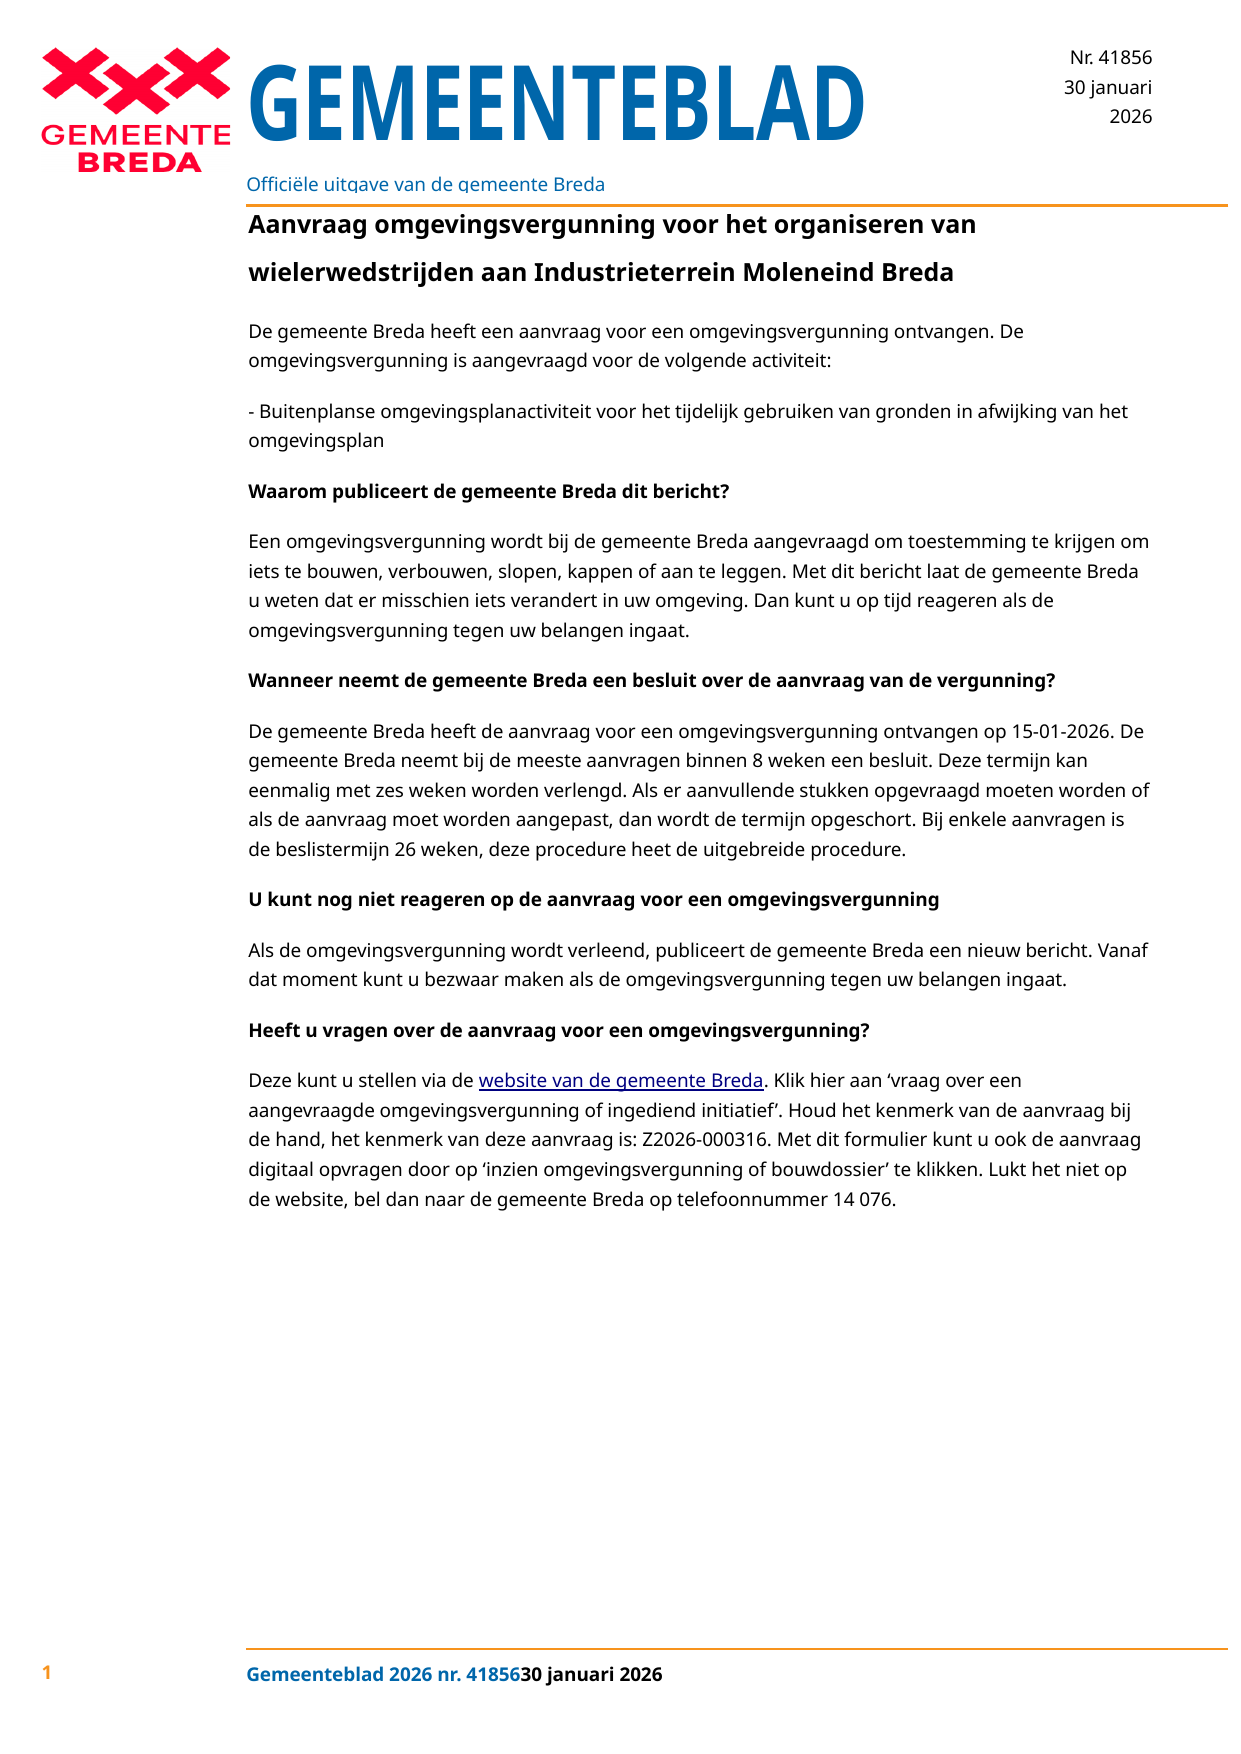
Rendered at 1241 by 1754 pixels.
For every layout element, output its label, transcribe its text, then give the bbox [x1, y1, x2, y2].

picture [41, 47, 231, 172]
text Heeft u vragen over de aanvraag voor een omgevingsvergunning? [248, 1017, 1152, 1043]
text Waarom publiceert de gemeente Breda dit bericht? [248, 478, 1152, 504]
text Een omgevingsvergunning wordt bij de gemeente Breda aangevraagd om toestemming te krijgen om iets te bouwen, verbouwen, slopen, kappen of aan te leggen. Met dit bericht laat de gemeente Breda u weten dat er misschien iets verandert in uw omgeving. Dan kunt u op tijd reageren als de omgevingsvergunning tegen uw belangen ingaat. [248, 528, 1152, 643]
text - Buitenplanse omgevingsplanactiviteit voor het tijdelijk gebruiken van gronden in afwijking van het omgevingsplan [248, 398, 1152, 453]
text Als de omgevingsvergunning wordt verleend, publiceert de gemeente Breda een nieuw bericht. Vanaf dat moment kunt u bezwaar maken als de omgevingsvergunning tegen uw belangen ingaat. [248, 937, 1152, 992]
text De gemeente Breda heeft een aanvraag voor een omgevingsvergunning ontvangen. De omgevingsvergunning is aangevraagd voor de volgende activiteit: [248, 318, 1152, 373]
text Deze kunt u stellen via de website van de gemeente Breda. Klik hier aan ‘vraag over een aangevraagde omgevingsvergunning of ingediend initiatief’. Houd het kenmerk van de aanvraag bij de hand, het kenmerk van deze aanvraag is: Z2026-000316. Met dit formulier kunt u ook de aanvraag digitaal opvragen door op ‘inzien omgevingsvergunning of bouwdossier’ te klikken. Lukt het niet op de website, bel dan naar de gemeente Breda op telefoonnummer 14 076. [248, 1067, 1152, 1212]
text Wanneer neemt de gemeente Breda een besluit over de aanvraag van de vergunning? [248, 667, 1152, 693]
text De gemeente Breda heeft de aanvraag voor een omgevingsvergunning ontvangen op 15-01-2026. De gemeente Breda neemt bij de meeste aanvragen binnen 8 weken een besluit. Deze termijn kan eenmalig met zes weken worden verlengd. Als er aanvullende stukken opgevraagd moeten worden of als de aanvraag moet worden aangepast, dan wordt de termijn opgeschort. Bij enkele aanvragen is de beslistermijn 26 weken, deze procedure heet de uitgebreide procedure. [248, 718, 1152, 862]
text Aanvraag omgevingsvergunning voor het organiseren van wielerwedstrijden aan Industrieterrein Moleneind Breda [248, 207, 1152, 288]
text U kunt nog niet reageren op de aanvraag voor een omgevingsvergunning [248, 887, 1152, 912]
